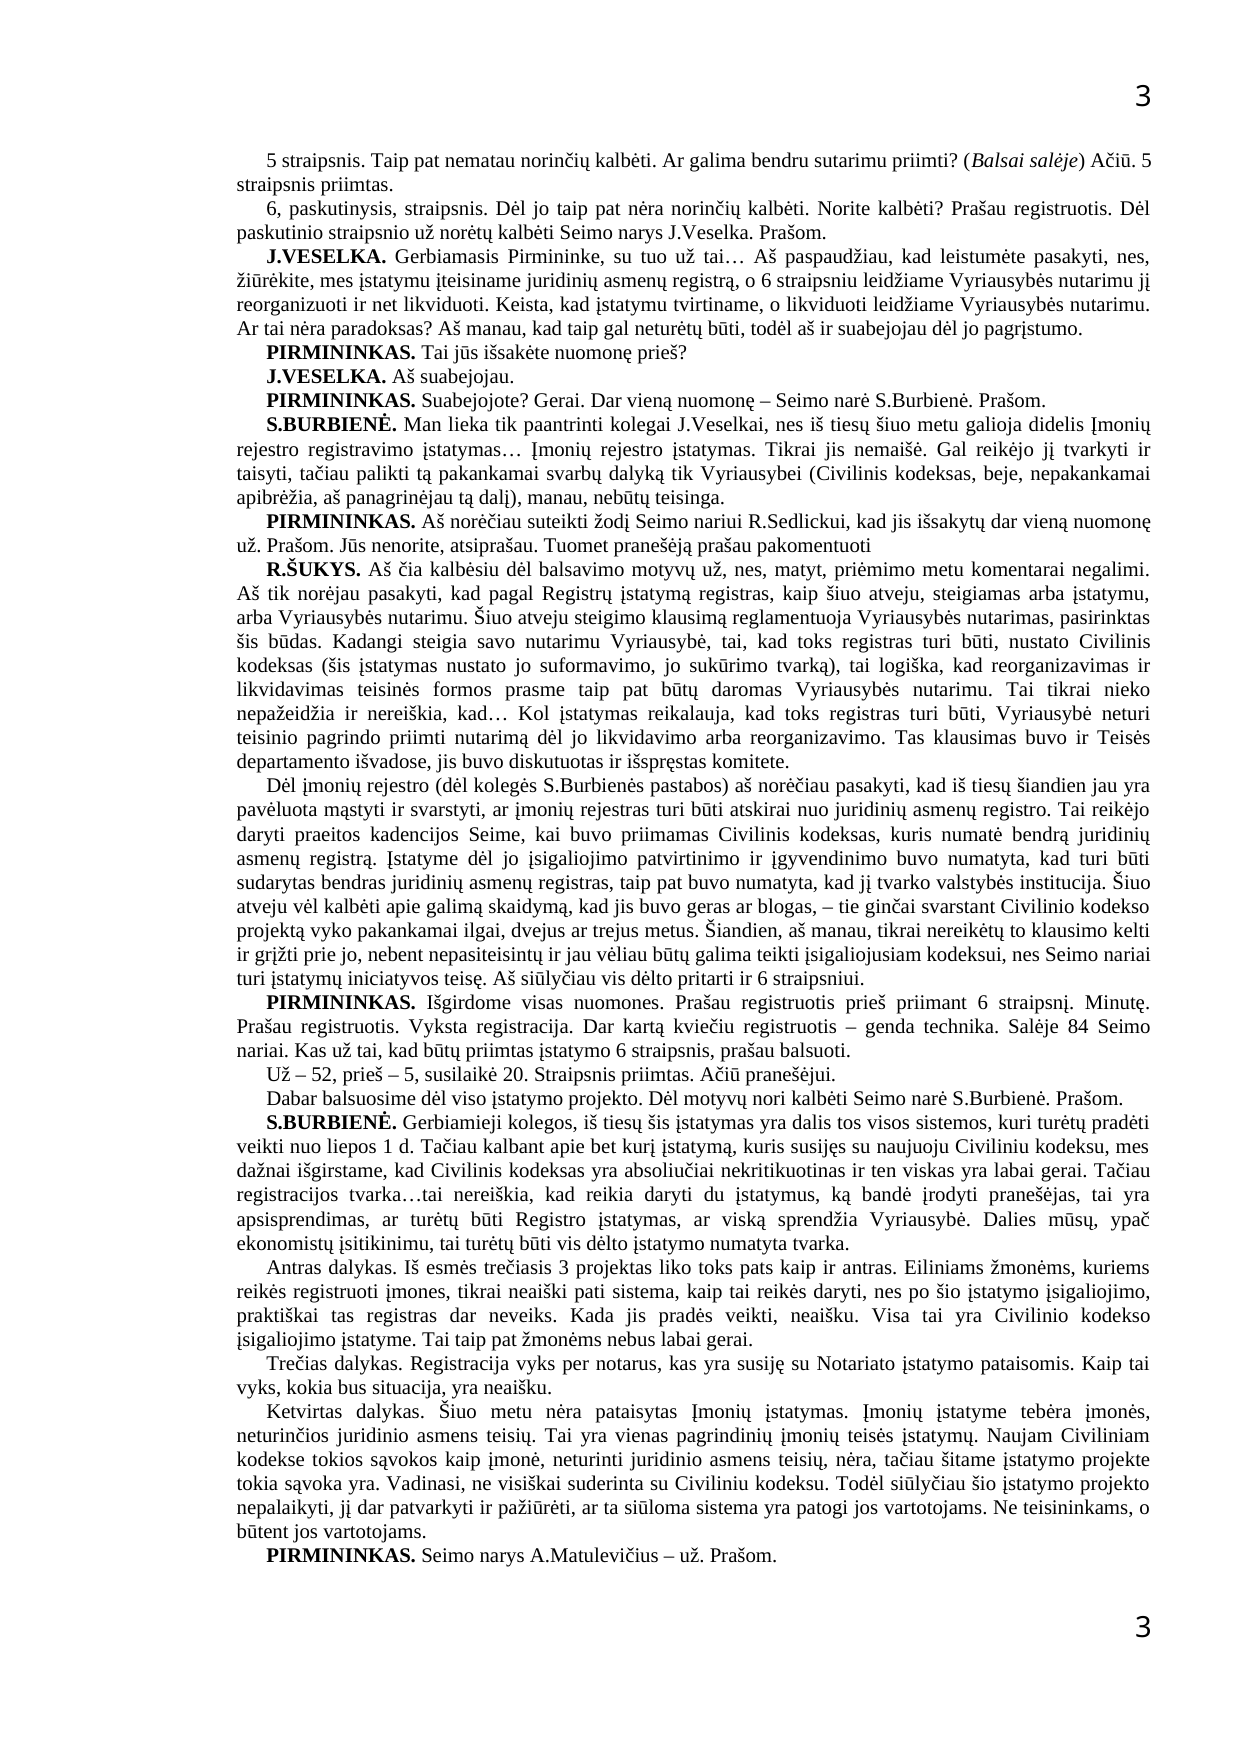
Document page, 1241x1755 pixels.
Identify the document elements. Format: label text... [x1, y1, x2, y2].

text PIRMININKAS. Aš norėčiau suteikti žodį Seimo nariui R.Sedlickui, kad jis išsakytų dar vieną nuomonę už. Prašom. Jūs nenorite, atsiprašau. Tuomet pranešėją prašau pakomentuoti [236, 509, 1152, 557]
text J.VESELKA. Gerbiamasis Pirmininke, su tuo už tai… Aš paspaudžiau, kad leistumėte pasakyti, nes, žiūrėkite, mes įstatymu įteisiname juridinių asmenų registrą, o 6 straipsniu leidžiame Vyriausybės nutarimu jį reorganizuoti ir net likviduoti. Keista, kad įstatymu tvirtiname, o likviduoti leidžiame Vyriausybės nutarimu. Ar tai nėra paradoksas? Aš manau, kad taip gal neturėtų būti, todėl aš ir suabejojau dėl jo pagrįstumo. [236, 244, 1152, 340]
text PIRMININKAS. Išgirdome visas nuomones. Prašau registruotis prieš priimant 6 straipsnį. Minutę. Prašau registruotis. Vyksta registracija. Dar kartą kviečiu registruotis – genda technika. Salėje 84 Seimo nariai. Kas už tai, kad būtų priimtas įstatymo 6 straipsnis, prašau balsuoti. [236, 990, 1152, 1062]
text Dėl įmonių rejestro (dėl kolegės S.Burbienės pastabos) aš norėčiau pasakyti, kad iš tiesų šiandien jau yra pavėluota mąstyti ir svarstyti, ar įmonių rejestras turi būti atskirai nuo juridinių asmenų registro. Tai reikėjo daryti praeitos kadencijos Seime, kai buvo priimamas Civilinis kodeksas, kuris numatė bendrą juridinių asmenų registrą. Įstatyme dėl jo įsigaliojimo patvirtinimo ir įgyvendinimo buvo numatyta, kad turi būti sudarytas bendras juridinių asmenų registras, taip pat buvo numatyta, kad jį tvarko valstybės institucija. Šiuo atveju vėl kalbėti apie galimą skaidymą, kad jis buvo geras ar blogas, – tie ginčai svarstant Civilinio kodekso projektą vyko pakankamai ilgai, dvejus ar trejus metus. Šiandien, aš manau, tikrai nereikėtų to klausimo kelti ir grįžti prie jo, nebent nepasiteisintų ir jau vėliau būtų galima teikti įsigaliojusiam kodeksui, nes Seimo nariai turi įstatymų iniciatyvos teisę. Aš siūlyčiau vis dėlto pritarti ir 6 straipsniui. [236, 773, 1152, 990]
text R.ŠUKYS. Aš čia kalbėsiu dėl balsavimo motyvų už, nes, matyt, priėmimo metu komentarai negalimi. Aš tik norėjau pasakyti, kad pagal Registrų įstatymą registras, kaip šiuo atveju, steigiamas arba įstatymu, arba Vyriausybės nutarimu. Šiuo atveju steigimo klausimą reglamentuoja Vyriausybės nutarimas, pasirinktas šis būdas. Kadangi steigia savo nutarimu Vyriausybė, tai, kad toks registras turi būti, nustato Civilinis kodeksas (šis įstatymas nustato jo suformavimo, jo sukūrimo tvarką), tai logiška, kad reorganizavimas ir likvidavimas teisinės formos prasme taip pat būtų daromas Vyriausybės nutarimu. Tai tikrai nieko nepažeidžia ir nereiškia, kad… Kol įstatymas reikalauja, kad toks registras turi būti, Vyriausybė neturi teisinio pagrindo priimti nutarimą dėl jo likvidavimo arba reorganizavimo. Tas klausimas buvo ir Teisės departamento išvadose, jis buvo diskutuotas ir išspręstas komitete. [236, 557, 1152, 773]
text 6, paskutinysis, straipsnis. Dėl jo taip pat nėra norinčių kalbėti. Norite kalbėti? Prašau registruotis. Dėl paskutinio straipsnio už norėtų kalbėti Seimo narys J.Veselka. Prašom. [236, 196, 1152, 244]
text 5 straipsnis. Taip pat nematau norinčių kalbėti. Ar galima bendru sutarimu priimti? (Balsai salėje) Ačiū. 5 straipsnis priimtas. [236, 148, 1152, 196]
text Dabar balsuosime dėl viso įstatymo projekto. Dėl motyvų nori kalbėti Seimo narė S.Burbienė. Prašom. [236, 1086, 1152, 1110]
text Ketvirtas dalykas. Šiuo metu nėra pataisytas Įmonių įstatymas. Įmonių įstatyme tebėra įmonės, neturinčios juridinio asmens teisių. Tai yra vienas pagrindinių įmonių teisės įstatymų. Naujam Civiliniam kodekse tokios sąvokos kaip įmonė, neturinti juridinio asmens teisių, nėra, tačiau šitame įstatymo projekte tokia sąvoka yra. Vadinasi, ne visiškai suderinta su Civiliniu kodeksu. Todėl siūlyčiau šio įstatymo projekto nepalaikyti, jį dar patvarkyti ir pažiūrėti, ar ta siūloma sistema yra patogi jos vartotojams. Ne teisininkams, o būtent jos vartotojams. [236, 1399, 1152, 1543]
text S.BURBIENĖ. Man lieka tik paantrinti kolegai J.Veselkai, nes iš tiesų šiuo metu galioja didelis Įmonių rejestro registravimo įstatymas… Įmonių rejestro įstatymas. Tikrai jis nemaišė. Gal reikėjo jį tvarkyti ir taisyti, tačiau palikti tą pakankamai svarbų dalyką tik Vyriausybei (Civilinis kodeksas, beje, nepakankamai apibrėžia, aš panagrinėjau tą dalį), manau, nebūtų teisinga. [236, 412, 1152, 509]
text Už – 52, prieš – 5, susilaikė 20. Straipsnis priimtas. Ačiū pranešėjui. [236, 1062, 1152, 1086]
text Trečias dalykas. Registracija vyks per notarus, kas yra susiję su Notariato įstatymo pataisomis. Kaip tai vyks, kokia bus situacija, yra neaišku. [236, 1351, 1152, 1399]
text PIRMININKAS. Seimo narys A.Matulevičius – už. Prašom. [236, 1543, 1152, 1567]
text Antras dalykas. Iš esmės trečiasis 3 projektas liko toks pats kaip ir antras. Eiliniams žmonėms, kuriems reikės registruoti įmones, tikrai neaiški pati sistema, kaip tai reikės daryti, nes po šio įstatymo įsigaliojimo, praktiškai tas registras dar neveiks. Kada jis pradės veikti, neaišku. Visa tai yra Civilinio kodekso įsigaliojimo įstatyme. Tai taip pat žmonėms nebus labai gerai. [236, 1254, 1152, 1351]
text J.VESELKA. Aš suabejojau. [236, 364, 1152, 388]
text PIRMININKAS. Tai jūs išsakėte nuomonę prieš? [236, 340, 1152, 364]
text S.BURBIENĖ. Gerbiamieji kolegos, iš tiesų šis įstatymas yra dalis tos visos sistemos, kuri turėtų pradėti veikti nuo liepos 1 d. Tačiau kalbant apie bet kurį įstatymą, kuris susijęs su naujuoju Civiliniu kodeksu, mes dažnai išgirstame, kad Civilinis kodeksas yra absoliučiai nekritikuotinas ir ten viskas yra labai gerai. Tačiau registracijos tvarka…tai nereiškia, kad reikia daryti du įstatymus, ką bandė įrodyti pranešėjas, tai yra apsisprendimas, ar turėtų būti Registro įstatymas, ar viską sprendžia Vyriausybė. Dalies mūsų, ypač ekonomistų įsitikinimu, tai turėtų būti vis dėlto įstatymo numatyta tvarka. [236, 1110, 1152, 1254]
text PIRMININKAS. Suabejojote? Gerai. Dar vieną nuomonę – Seimo narė S.Burbienė. Prašom. [236, 388, 1152, 412]
